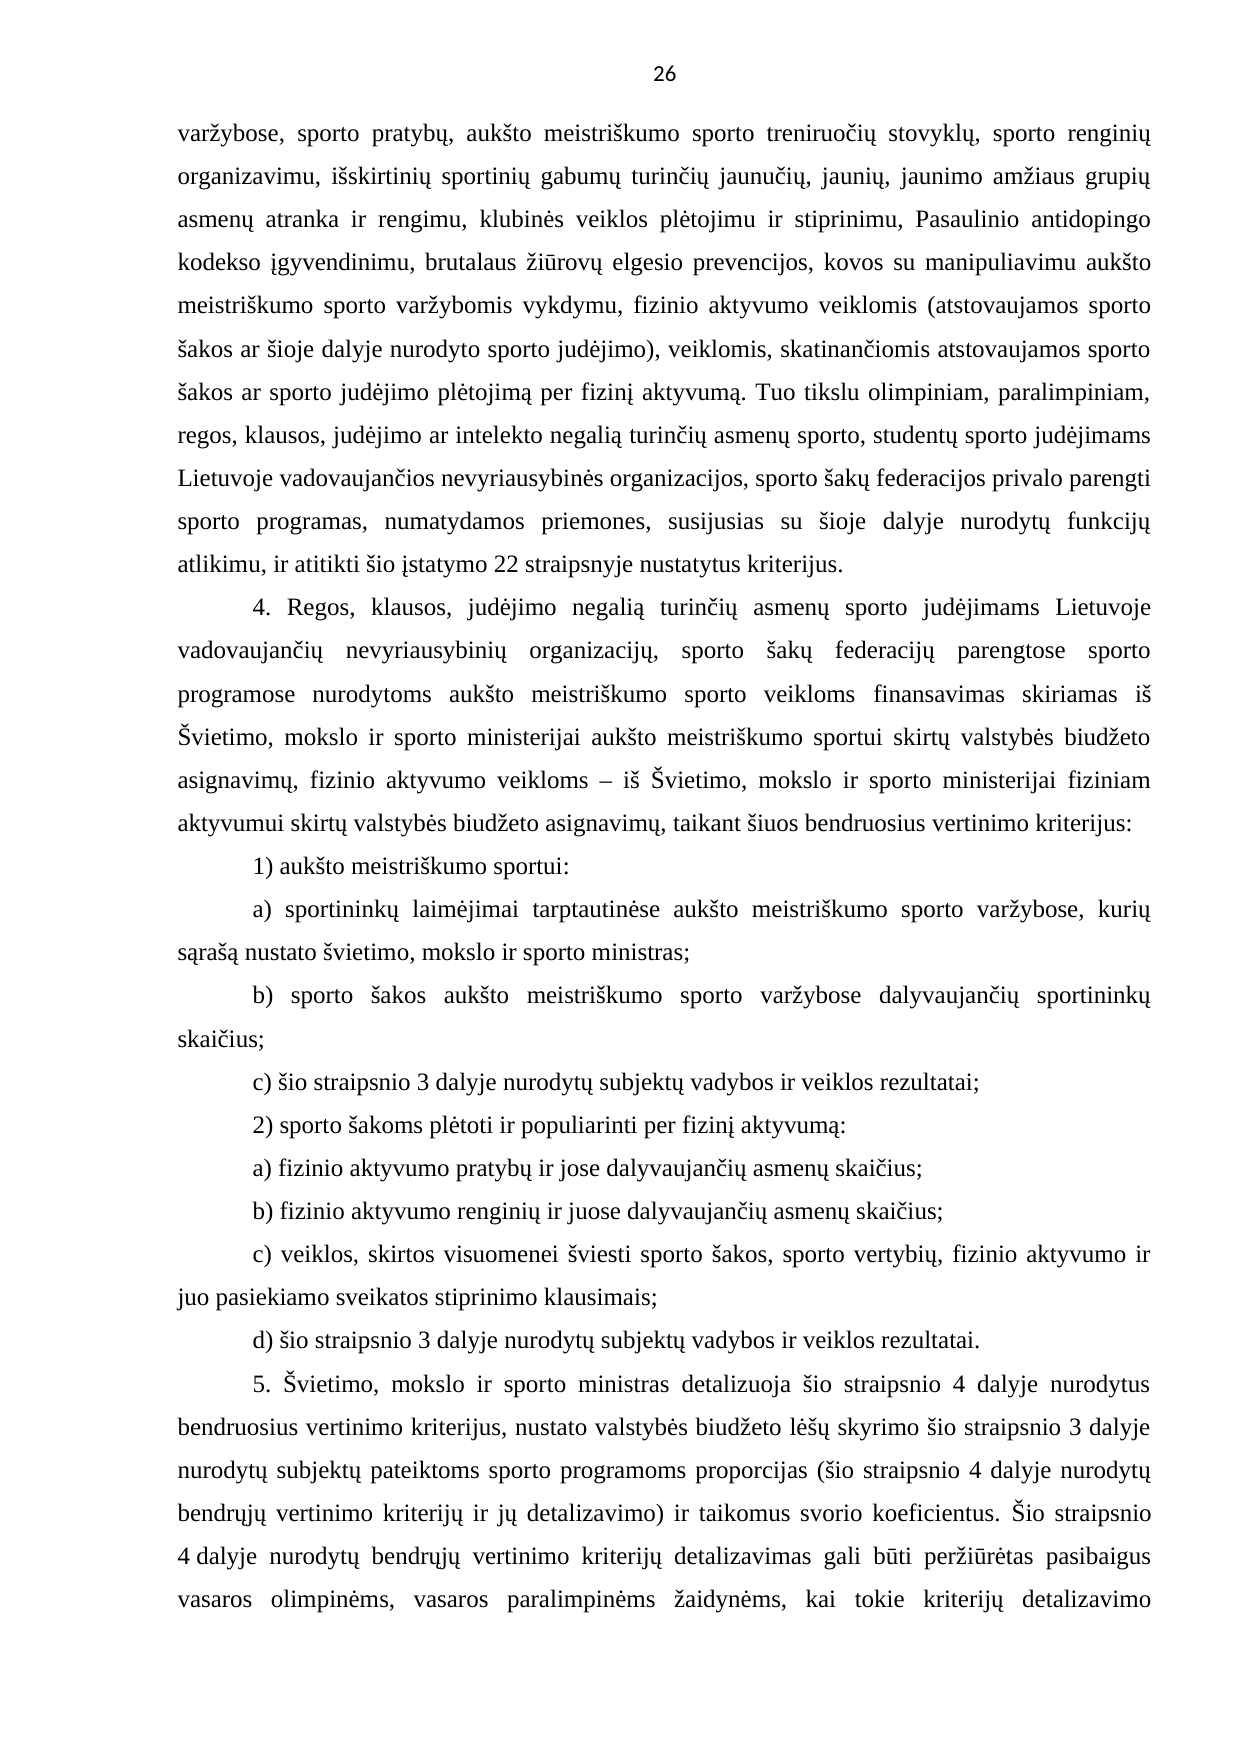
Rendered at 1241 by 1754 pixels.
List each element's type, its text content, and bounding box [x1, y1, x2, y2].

text 2) sporto šakoms plėtoti ir populiarinti per fizinį aktyvumą: [177, 1110, 1152, 1139]
text 5. Švietimo, mokslo ir sporto ministras detalizuoja šio straipsnio 4 dalyje nurodytus bendruosius vertinimo kriterijus, nustato valstybės biudžeto lėšų skyrimo šio straipsnio 3 dalyje nurodytų subjektų pateiktoms sporto programoms proporcijas (šio straipsnio 4 dalyje nurodytų bendrųjų vertinimo kriterijų ir jų detalizavimo) ir taikomus svorio koeficientus. Šio straipsnio 4 dalyje nurodytų bendrųjų vertinimo kriterijų detalizavimas gali būti peržiūrėtas pasibaigus vasaros olimpinėms, vasaros paralimpinėms žaidynėms, kai tokie kriterijų detalizavimo [177, 1369, 1152, 1613]
text c) šio straipsnio 3 dalyje nurodytų subjektų vadybos ir veiklos rezultatai; [177, 1067, 1152, 1096]
text c) veiklos, skirtos visuomenei šviesti sporto šakos, sporto vertybių, fizinio aktyvumo ir juo pasiekiamo sveikatos stiprinimo klausimais; [177, 1239, 1152, 1311]
text d) šio straipsnio 3 dalyje nurodytų subjektų vadybos ir veiklos rezultatai. [177, 1326, 1152, 1354]
text b) fizinio aktyvumo renginių ir juose dalyvaujančių asmenų skaičius; [177, 1196, 1152, 1225]
text varžybose, sporto pratybų, aukšto meistriškumo sporto treniruočių stovyklų, sporto renginių organizavimu, išskirtinių sportinių gabumų turinčių jaunučių, jaunių, jaunimo amžiaus grupių asmenų atranka ir rengimu, klubinės veiklos plėtojimu ir stiprinimu, Pasaulinio antidopingo kodekso įgyvendinimu, brutalaus žiūrovų elgesio prevencijos, kovos su manipuliavimu aukšto meistriškumo sporto varžybomis vykdymu, fizinio aktyvumo veiklomis (atstovaujamos sporto šakos ar šioje dalyje nurodyto sporto judėjimo), veiklomis, skatinančiomis atstovaujamos sporto šakos ar sporto judėjimo plėtojimą per fizinį aktyvumą. Tuo tikslu olimpiniam, paralimpiniam, regos, klausos, judėjimo ar intelekto negalią turinčių asmenų sporto, studentų sporto judėjimams Lietuvoje vadovaujančios nevyriausybinės organizacijos, sporto šakų federacijos privalo parengti sporto programas, numatydamos priemones, susijusias su šioje dalyje nurodytų funkcijų atlikimu, ir atitikti šio įstatymo 22 straipsnyje nustatytus kriterijus. [177, 118, 1152, 578]
text b) sporto šakos aukšto meistriškumo sporto varžybose dalyvaujančių sportininkų skaičius; [177, 981, 1152, 1052]
text 4. Regos, klausos, judėjimo negalią turinčių asmenų sporto judėjimams Lietuvoje vadovaujančių nevyriausybinių organizacijų, sporto šakų federacijų parengtose sporto programose nurodytoms aukšto meistriškumo sporto veikloms finansavimas skiriamas iš Švietimo, mokslo ir sporto ministerijai aukšto meistriškumo sportui skirtų valstybės biudžeto asignavimų, fizinio aktyvumo veikloms – iš Švietimo, mokslo ir sporto ministerijai fiziniam aktyvumui skirtų valstybės biudžeto asignavimų, taikant šiuos bendruosius vertinimo kriterijus: [177, 592, 1152, 837]
text a) sportininkų laimėjimai tarptautinėse aukšto meistriškumo sporto varžybose, kurių sąrašą nustato švietimo, mokslo ir sporto ministras; [177, 894, 1152, 966]
text 1) aukšto meistriškumo sportui: [177, 851, 1152, 880]
text a) fizinio aktyvumo pratybų ir jose dalyvaujančių asmenų skaičius; [177, 1153, 1152, 1182]
